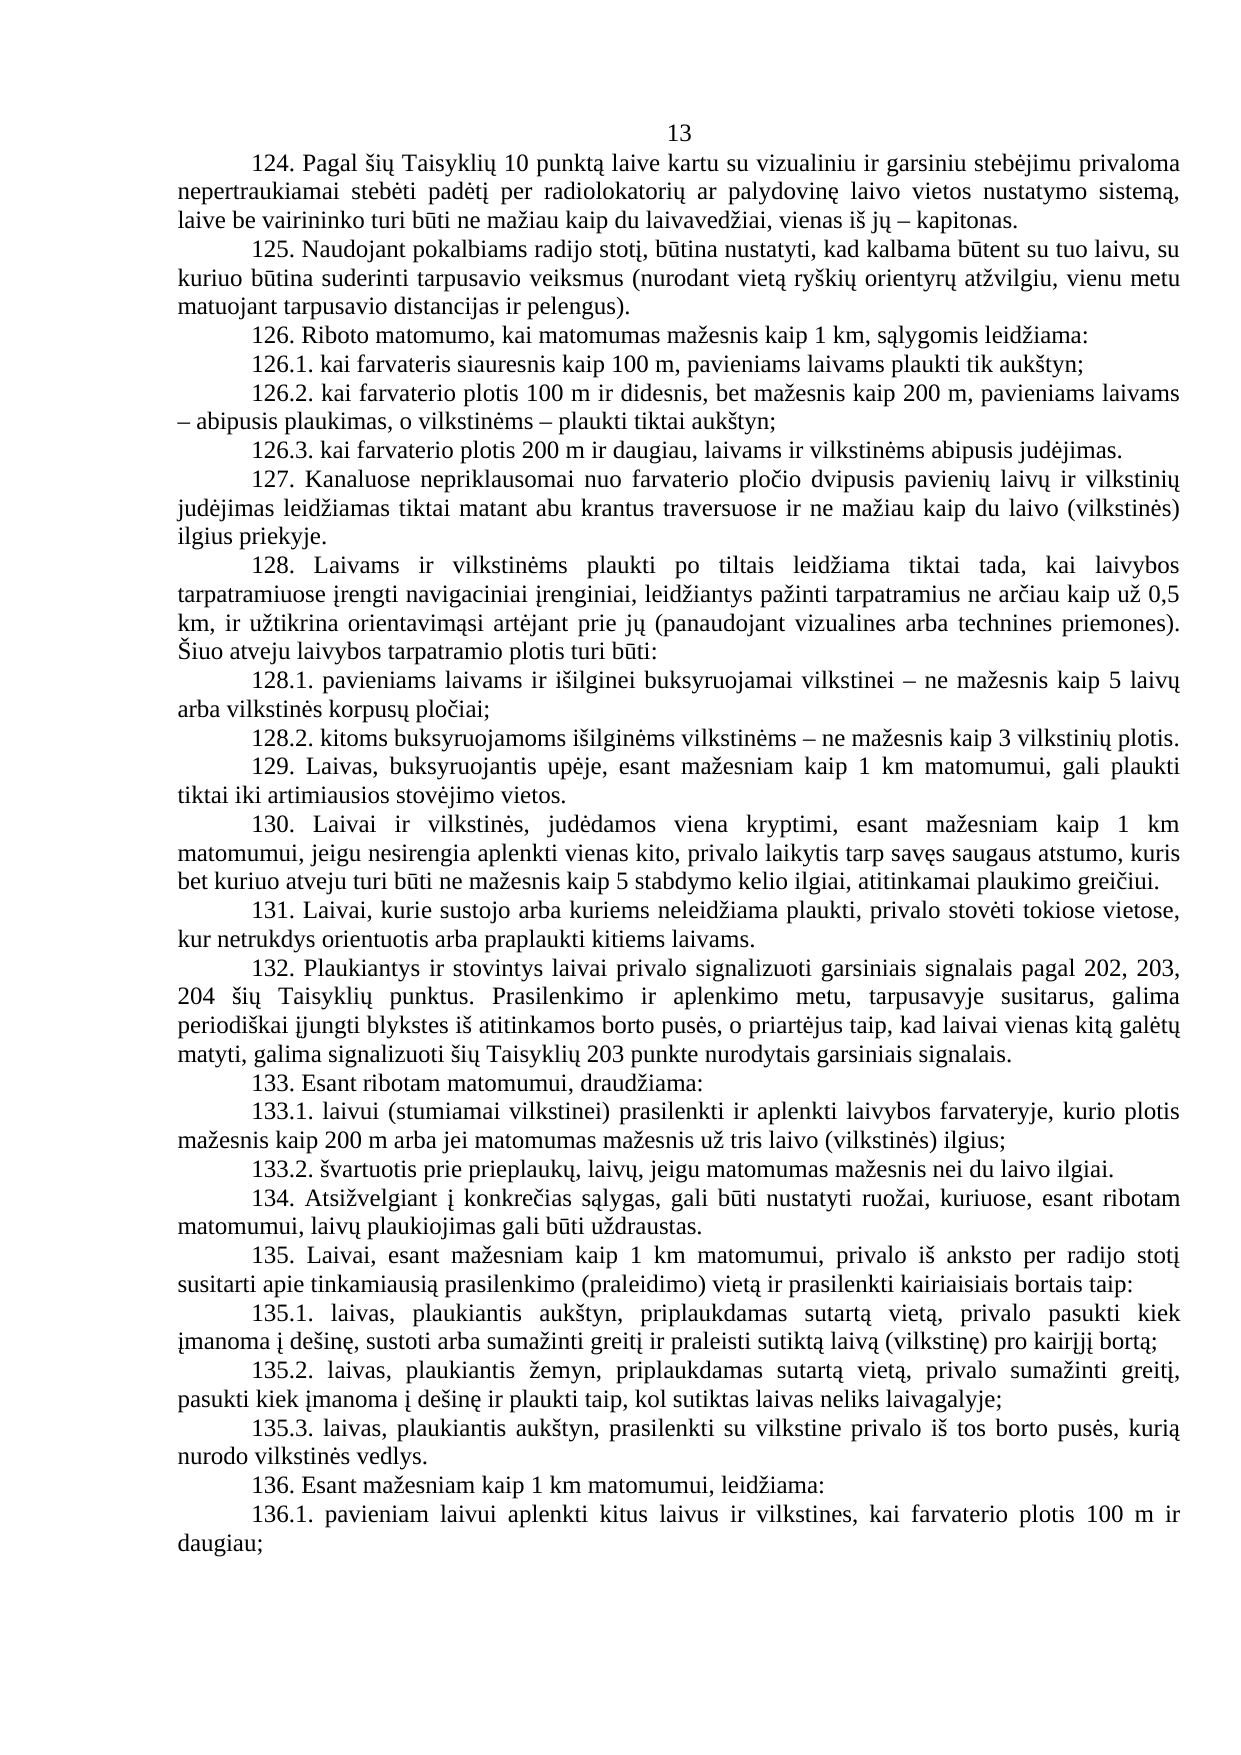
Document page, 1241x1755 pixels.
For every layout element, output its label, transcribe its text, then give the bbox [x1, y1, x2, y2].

text 133.2. švartuotis prie prieplaukų, laivų, jeigu matomumas mažesnis nei du laivo ilgiai. [177, 1154, 1181, 1183]
text 133. Esant ribotam matomumui, draudžiama: [177, 1068, 1181, 1096]
text 131. Laivai, kurie sustojo arba kuriems neleidžiama plaukti, privalo stovėti tokiose vietose, kur netrukdys orientuotis arba praplaukti kitiems laivams. [177, 895, 1181, 953]
text 136.1. pavieniam laivui aplenkti kitus laivus ir vilkstines, kai farvaterio plotis 100 m ir daugiau; [177, 1499, 1181, 1556]
text 126.2. kai farvaterio plotis 100 m ir didesnis, bet mažesnis kaip 200 m, pavieniams laivams – abipusis plaukimas, o vilkstinėms – plaukti tiktai aukštyn; [177, 378, 1181, 435]
text 126.3. kai farvaterio plotis 200 m ir daugiau, laivams ir vilkstinėms abipusis judėjimas. [177, 435, 1181, 464]
text 134. Atsižvelgiant į konkrečias sąlygas, gali būti nustatyti ruožai, kuriuose, esant ribotam matomumui, laivų plaukiojimas gali būti uždraustas. [177, 1183, 1181, 1240]
text 133.1. laivui (stumiamai vilkstinei) prasilenkti ir aplenkti laivybos farvateryje, kurio plotis mažesnis kaip 200 m arba jei matomumas mažesnis už tris laivo (vilkstinės) ilgius; [177, 1096, 1181, 1154]
text 132. Plaukiantys ir stovintys laivai privalo signalizuoti garsiniais signalais pagal 202, 203, 204 šių Taisyklių punktus. Prasilenkimo ir aplenkimo metu, tarpusavyje susitarus, galima periodiškai įjungti blykstes iš atitinkamos borto pusės, o priartėjus taip, kad laivai vienas kitą galėtų matyti, galima signalizuoti šių Taisyklių 203 punkte nurodytais garsiniais signalais. [177, 953, 1181, 1068]
text 136. Esant mažesniam kaip 1 km matomumui, leidžiama: [177, 1470, 1181, 1499]
text 135.2. laivas, plaukiantis žemyn, priplaukdamas sutartą vietą, privalo sumažinti greitį, pasukti kiek įmanoma į dešinę ir plaukti taip, kol sutiktas laivas neliks laivagalyje; [177, 1355, 1181, 1413]
text 124. Pagal šių Taisyklių 10 punktą laive kartu su vizualiniu ir garsiniu stebėjimu privaloma nepertraukiamai stebėti padėtį per radiolokatorių ar palydovinę laivo vietos nustatymo sistemą, laive be vairininko turi būti ne mažiau kaip du laivavedžiai, vienas iš jų – kapitonas. [177, 148, 1181, 234]
text 125. Naudojant pokalbiams radijo stotį, būtina nustatyti, kad kalbama būtent su tuo laivu, su kuriuo būtina suderinti tarpusavio veiksmus (nurodant vietą ryškių orientyrų atžvilgiu, vienu metu matuojant tarpusavio distancijas ir pelengus). [177, 234, 1181, 320]
text 128.2. kitoms buksyruojamoms išilginėms vilkstinėms – ne mažesnis kaip 3 vilkstinių plotis. [177, 723, 1181, 751]
text 128.1. pavieniams laivams ir išilginei buksyruojamai vilkstinei – ne mažesnis kaip 5 laivų arba vilkstinės korpusų pločiai; [177, 665, 1181, 723]
text 135.3. laivas, plaukiantis aukštyn, prasilenkti su vilkstine privalo iš tos borto pusės, kurią nurodo vilkstinės vedlys. [177, 1413, 1181, 1470]
text 129. Laivas, buksyruojantis upėje, esant mažesniam kaip 1 km matomumui, gali plaukti tiktai iki artimiausios stovėjimo vietos. [177, 751, 1181, 809]
text 127. Kanaluose nepriklausomai nuo farvaterio pločio dvipusis pavienių laivų ir vilkstinių judėjimas leidžiamas tiktai matant abu krantus traversuose ir ne mažiau kaip du laivo (vilkstinės) ilgius priekyje. [177, 464, 1181, 550]
text 130. Laivai ir vilkstinės, judėdamos viena kryptimi, esant mažesniam kaip 1 km matomumui, jeigu nesirengia aplenkti vienas kito, privalo laikytis tarp savęs saugaus atstumo, kuris bet kuriuo atveju turi būti ne mažesnis kaip 5 stabdymo kelio ilgiai, atitinkamai plaukimo greičiui. [177, 809, 1181, 895]
text 135.1. laivas, plaukiantis aukštyn, priplaukdamas sutartą vietą, privalo pasukti kiek įmanoma į dešinę, sustoti arba sumažinti greitį ir praleisti sutiktą laivą (vilkstinę) pro kairįjį bortą; [177, 1298, 1181, 1355]
text 126. Riboto matomumo, kai matomumas mažesnis kaip 1 km, sąlygomis leidžiama: [177, 320, 1181, 349]
text 128. Laivams ir vilkstinėms plaukti po tiltais leidžiama tiktai tada, kai laivybos tarpatramiuose įrengti navigaciniai įrenginiai, leidžiantys pažinti tarpatramius ne arčiau kaip už 0,5 km, ir užtikrina orientavimąsi artėjant prie jų (panaudojant vizualines arba technines priemones). Šiuo atveju laivybos tarpatramio plotis turi būti: [177, 550, 1181, 665]
text 135. Laivai, esant mažesniam kaip 1 km matomumui, privalo iš anksto per radijo stotį susitarti apie tinkamiausią prasilenkimo (praleidimo) vietą ir prasilenkti kairiaisiais bortais taip: [177, 1240, 1181, 1298]
text 126.1. kai farvateris siauresnis kaip 100 m, pavieniams laivams plaukti tik aukštyn; [177, 349, 1181, 378]
